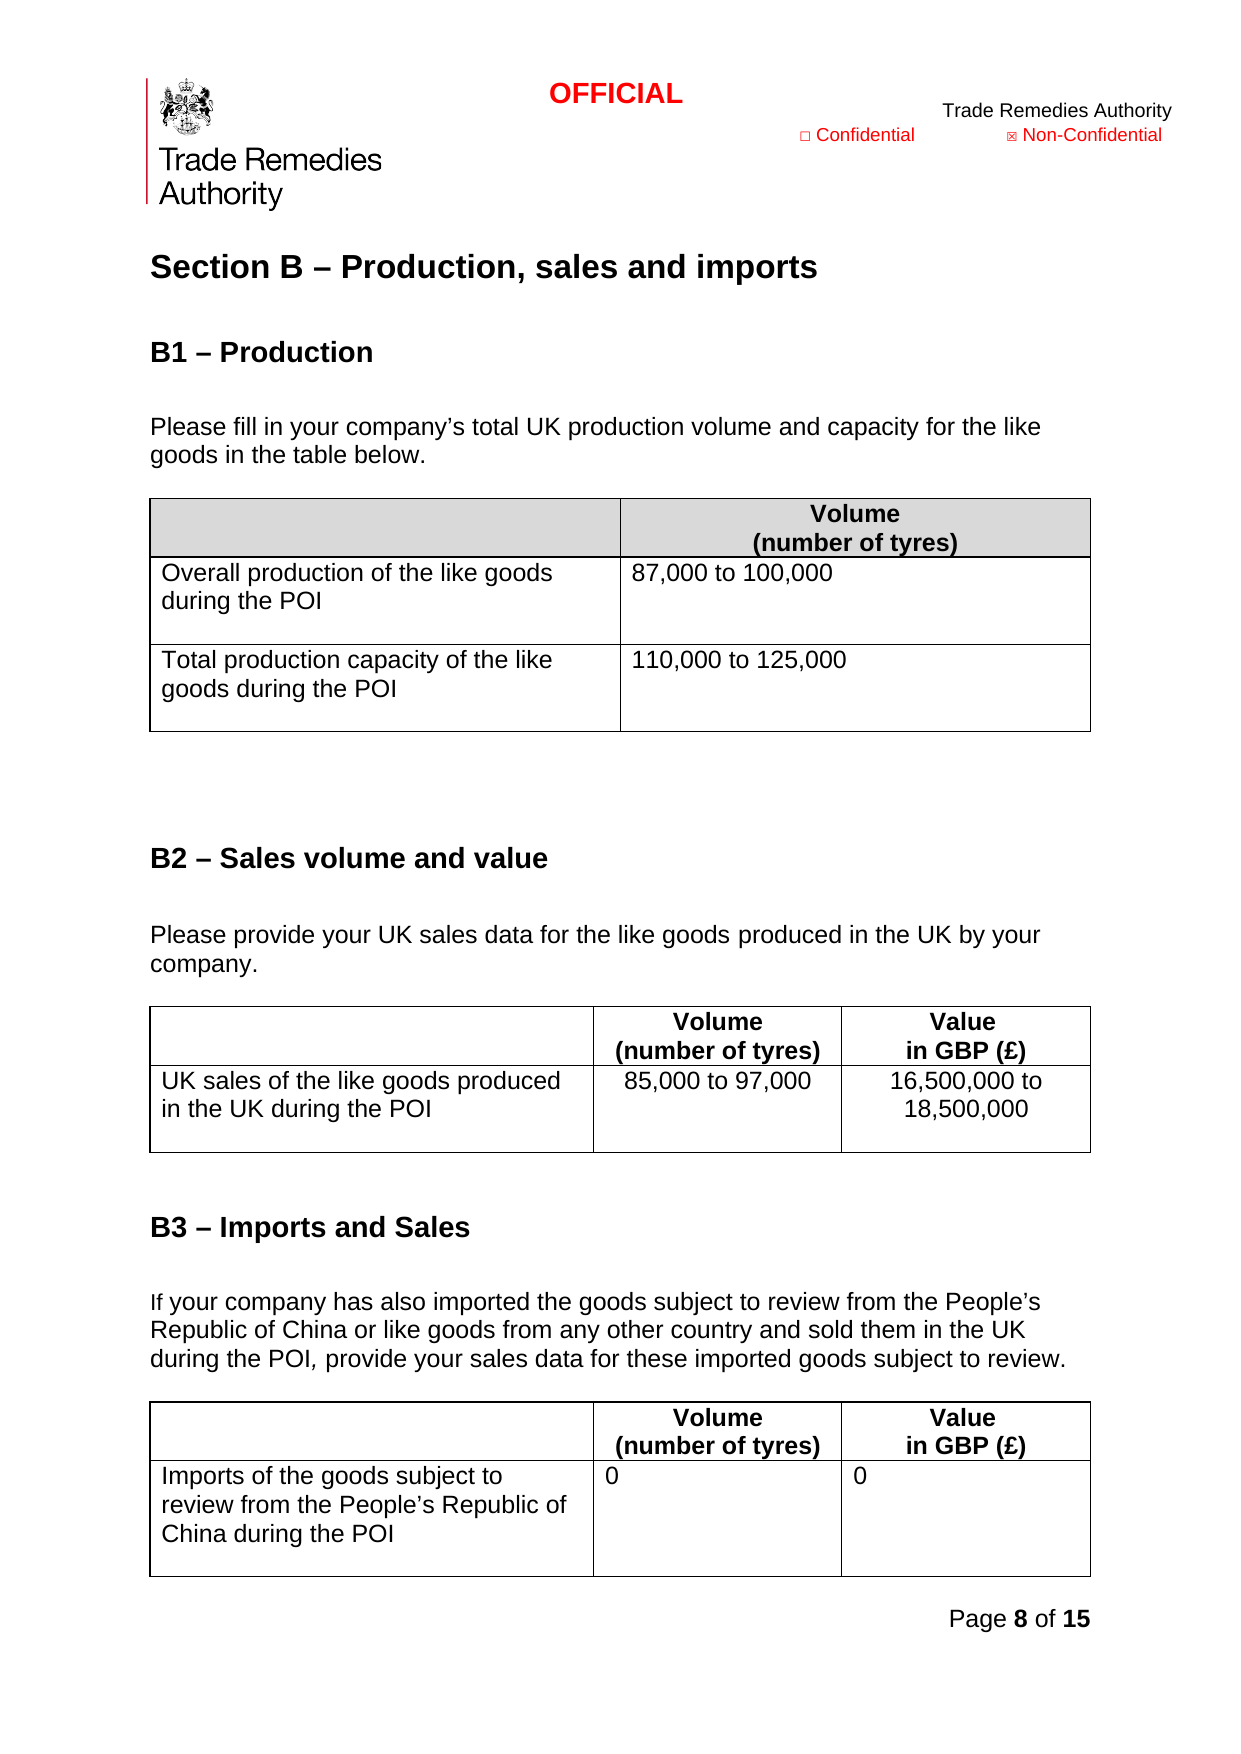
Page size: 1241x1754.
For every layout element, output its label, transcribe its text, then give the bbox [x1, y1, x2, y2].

table_header Volume (number of tyres) [594, 1007, 841, 1065]
table_cell Imports of the goods subject to review from the People’s Republic of China during the POI [151, 1461, 593, 1576]
table_header [151, 1403, 593, 1460]
subtitle B1 – Production [150, 335, 1090, 369]
table_cell 0 [594, 1461, 841, 1576]
text Please fill in your company’s total UK production volume and capacity for the like goods in the table below. [150, 412, 1090, 469]
table_cell Overall production of the like goods during the POI [151, 558, 620, 644]
table_header [151, 499, 620, 556]
table_cell 16,500,000 to 18,500,000 [842, 1066, 1090, 1152]
subtitle B3 – Imports and Sales [150, 1210, 1090, 1243]
table_cell 87,000 to 100,000 [621, 558, 1090, 644]
subtitle B2 – Sales volume and value [150, 841, 1090, 874]
table_header [151, 1007, 593, 1065]
table_header Value in GBP (£) [842, 1403, 1090, 1460]
text Please provide your UK sales data for the like goods produced in the UK by your company. [150, 920, 1090, 977]
subtitle Section B – Production, sales and imports [150, 247, 1090, 286]
table_cell UK sales of the like goods produced in the UK during the POI [151, 1066, 593, 1152]
text If your company has also imported the goods subject to review from the People’s Republic of China or like goods from any other country and sold them in the UK during the POI, provide your sales data for these imported goods subject to review. [150, 1286, 1090, 1373]
table_header Volume (number of tyres) [594, 1403, 841, 1460]
table_header Value in GBP (£) [842, 1007, 1090, 1065]
table_cell Total production capacity of the like goods during the POI [151, 645, 620, 731]
table_header Volume (number of tyres) [621, 499, 1090, 556]
table_cell 85,000 to 97,000 [594, 1066, 841, 1152]
table_cell 0 [842, 1461, 1090, 1576]
table_cell 110,000 to 125,000 [621, 645, 1090, 731]
